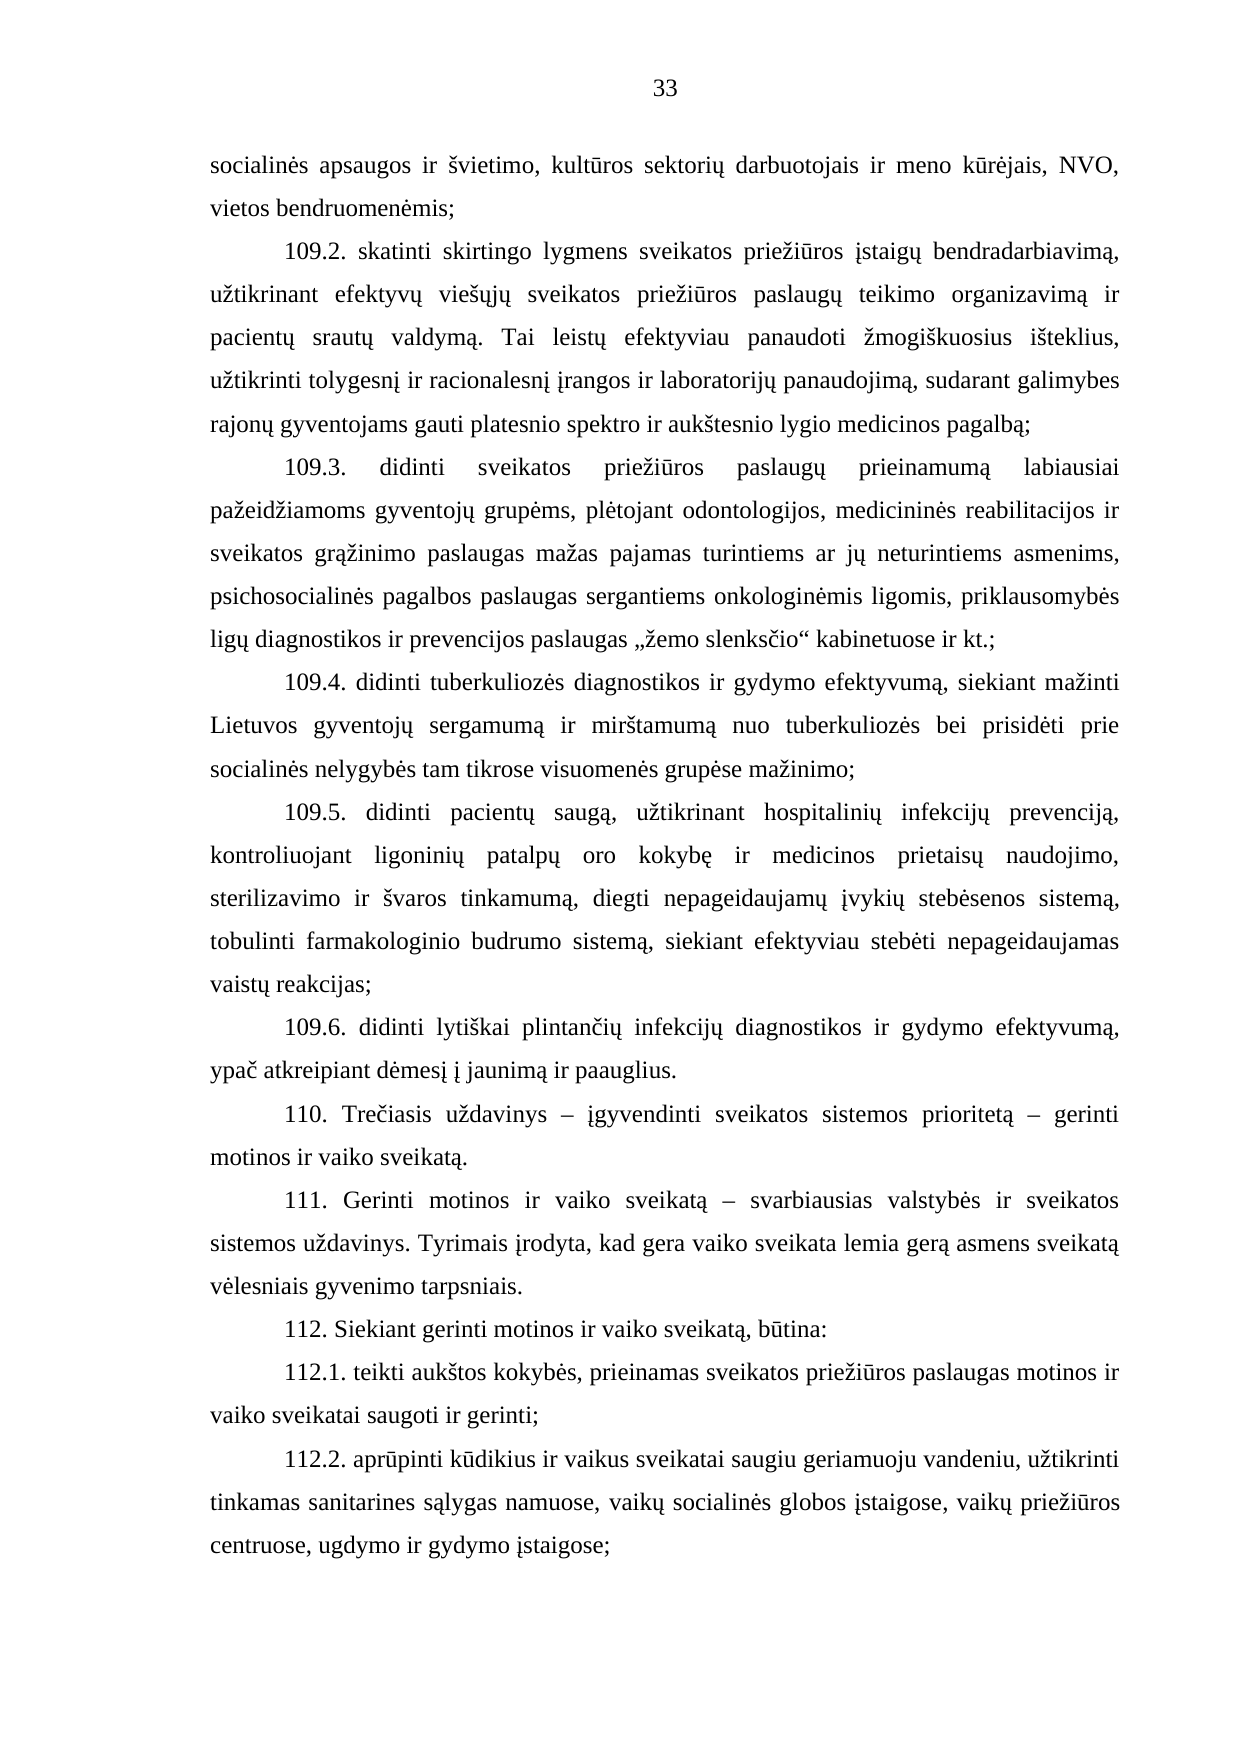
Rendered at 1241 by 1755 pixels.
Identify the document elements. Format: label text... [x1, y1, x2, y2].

text 109.4. didinti tuberkuliozės diagnostikos ir gydymo efektyvumą, siekiant mažinti Lietuvos gyventojų sergamumą ir mirštamumą nuo tuberkuliozės bei prisidėti prie socialinės nelygybės tam tikrose visuomenės grupėse mažinimo; [210, 667, 1120, 782]
text 111. Gerinti motinos ir vaiko sveikatą – svarbiausias valstybės ir sveikatos sistemos uždavinys. Tyrimais įrodyta, kad gera vaiko sveikata lemia gerą asmens sveikatą vėlesniais gyvenimo tarpsniais. [210, 1185, 1120, 1300]
text 109.2. skatinti skirtingo lygmens sveikatos priežiūros įstaigų bendradarbiavimą, užtikrinant efektyvų viešųjų sveikatos priežiūros paslaugų teikimo organizavimą ir pacientų srautų valdymą. Tai leistų efektyviau panaudoti žmogiškuosius išteklius, užtikrinti tolygesnį ir racionalesnį įrangos ir laboratorijų panaudojimą, sudarant galimybes rajonų gyventojams gauti platesnio spektro ir aukštesnio lygio medicinos pagalbą; [210, 236, 1120, 437]
text 110. Trečiasis uždavinys – įgyvendinti sveikatos sistemos prioritetą – gerinti motinos ir vaiko sveikatą. [210, 1099, 1120, 1171]
text 109.5. didinti pacientų saugą, užtikrinant hospitalinių infekcijų prevenciją, kontroliuojant ligoninių patalpų oro kokybę ir medicinos prietaisų naudojimo, sterilizavimo ir švaros tinkamumą, diegti nepageidaujamų įvykių stebėsenos sistemą, tobulinti farmakologinio budrumo sistemą, siekiant efektyviau stebėti nepageidaujamas vaistų reakcijas; [210, 797, 1120, 998]
text 109.6. didinti lytiškai plintančių infekcijų diagnostikos ir gydymo efektyvumą, ypač atkreipiant dėmesį į jaunimą ir paauglius. [210, 1012, 1120, 1084]
text socialinės apsaugos ir švietimo, kultūros sektorių darbuotojais ir meno kūrėjais, NVO, vietos bendruomenėmis; [210, 150, 1120, 222]
text 112. Siekiant gerinti motinos ir vaiko sveikatą, būtina: [210, 1314, 1120, 1343]
text 109.3. didinti sveikatos priežiūros paslaugų prieinamumą labiausiai pažeidžiamoms gyventojų grupėms, plėtojant odontologijos, medicininės reabilitacijos ir sveikatos grąžinimo paslaugas mažas pajamas turintiems ar jų neturintiems asmenims, psichosocialinės pagalbos paslaugas sergantiems onkologinėmis ligomis, priklausomybės ligų diagnostikos ir prevencijos paslaugas „žemo slenksčio“ kabinetuose ir kt.; [210, 452, 1120, 653]
text 112.1. teikti aukštos kokybės, prieinamas sveikatos priežiūros paslaugas motinos ir vaiko sveikatai saugoti ir gerinti; [210, 1357, 1120, 1429]
text 112.2. aprūpinti kūdikius ir vaikus sveikatai saugiu geriamuoju vandeniu, užtikrinti tinkamas sanitarines sąlygas namuose, vaikų socialinės globos įstaigose, vaikų priežiūros centruose, ugdymo ir gydymo įstaigose; [210, 1444, 1120, 1559]
